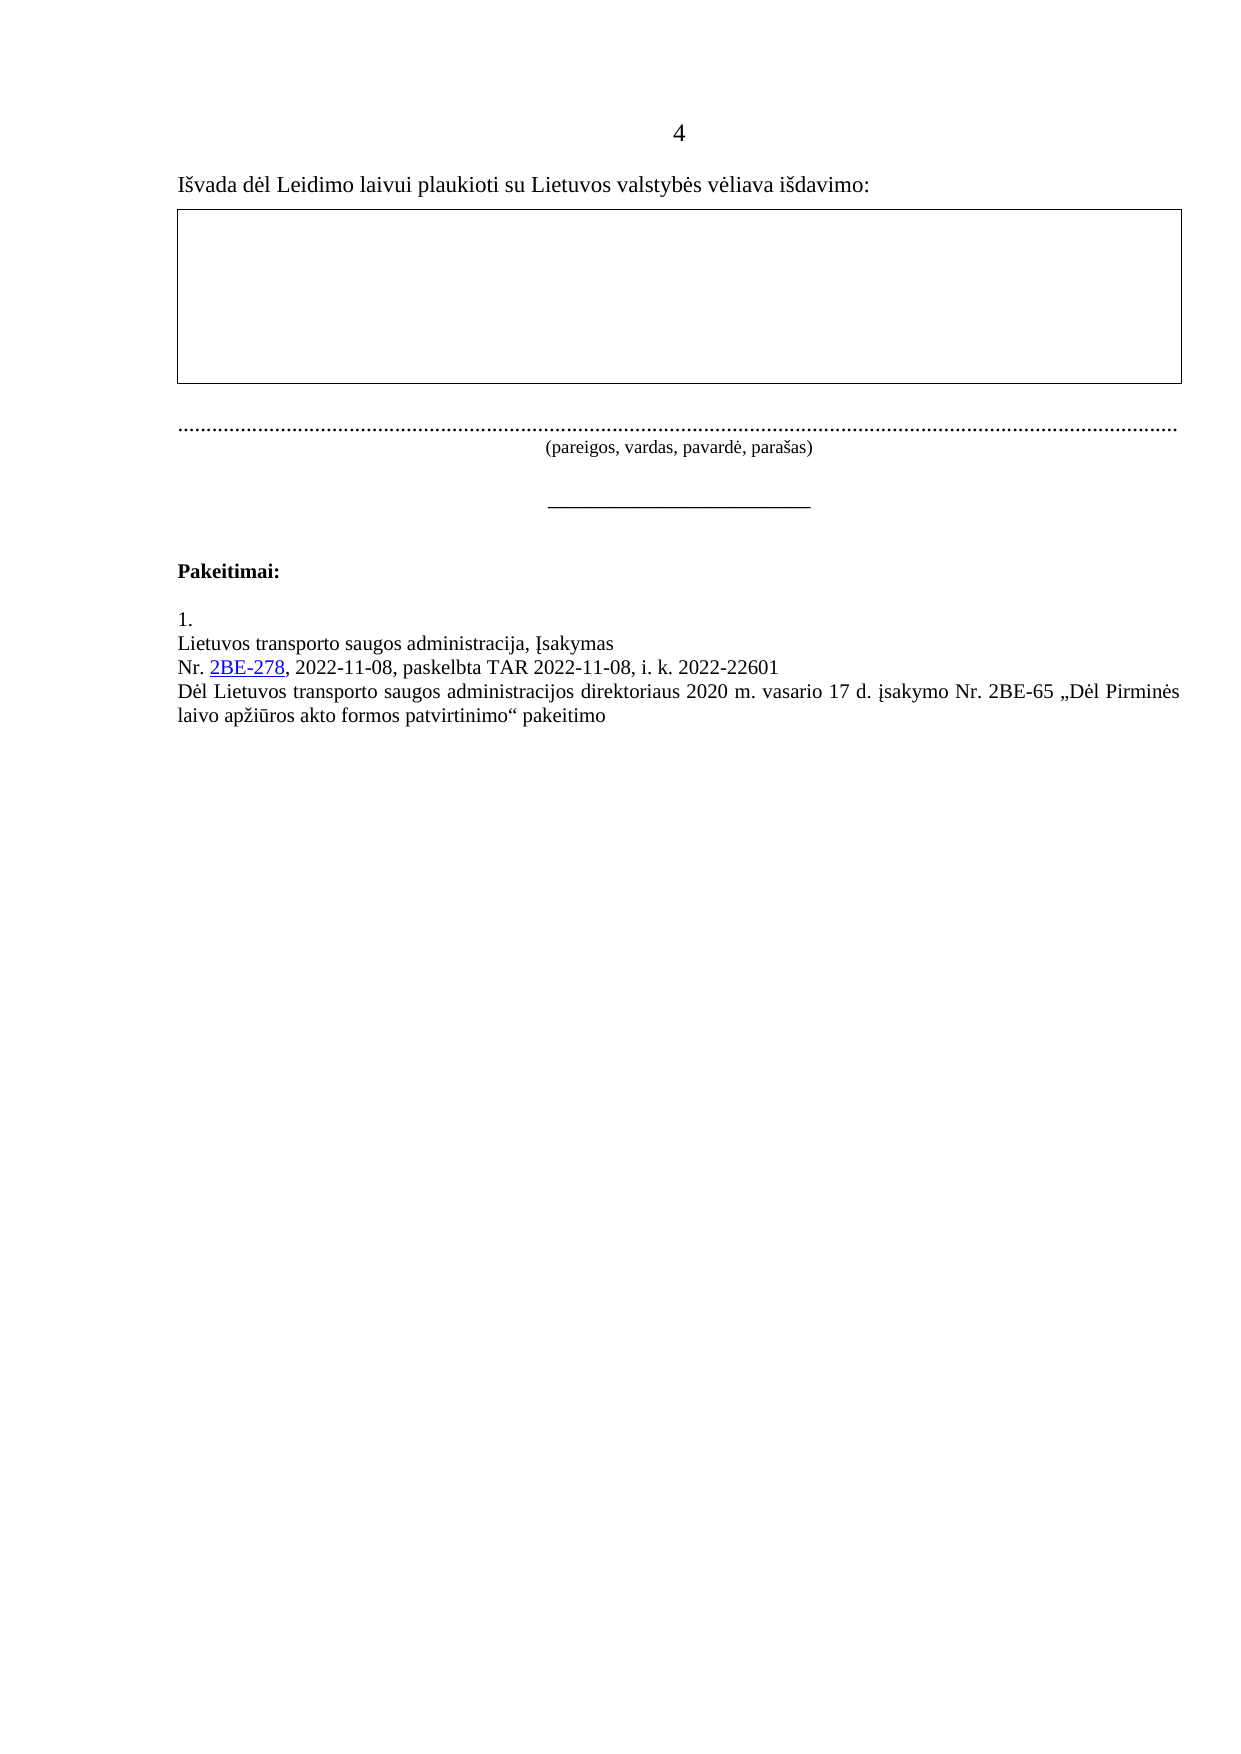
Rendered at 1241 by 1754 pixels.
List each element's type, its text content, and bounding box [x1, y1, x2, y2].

text Išvada dėl Leidimo laivui plaukioti su Lietuvos valstybės vėliava išdavimo: [177, 171, 1181, 197]
text Lietuvos transporto saugos administracija, Įsakymas [177, 631, 1181, 655]
text Pakeitimai: [177, 559, 1181, 583]
text _____________________ [177, 482, 1181, 511]
text Nr. 2BE-278, 2022-11-08, paskelbta TAR 2022-11-08, i. k. 2022-22601 [177, 655, 1181, 679]
text Dėl Lietuvos transporto saugos administracijos direktoriaus 2020 m. vasario 17 d. įsakymo Nr. 2BE-65 „Dėl Pirminės laivo apžiūros akto formos patvirtinimo“ pakeitimo [177, 679, 1181, 727]
text (pareigos, vardas, pavardė, parašas) [177, 436, 1181, 458]
text 1. [177, 607, 1181, 631]
table_header [178, 210, 1181, 383]
text ............................................................................................................................................................................... [177, 410, 1181, 436]
